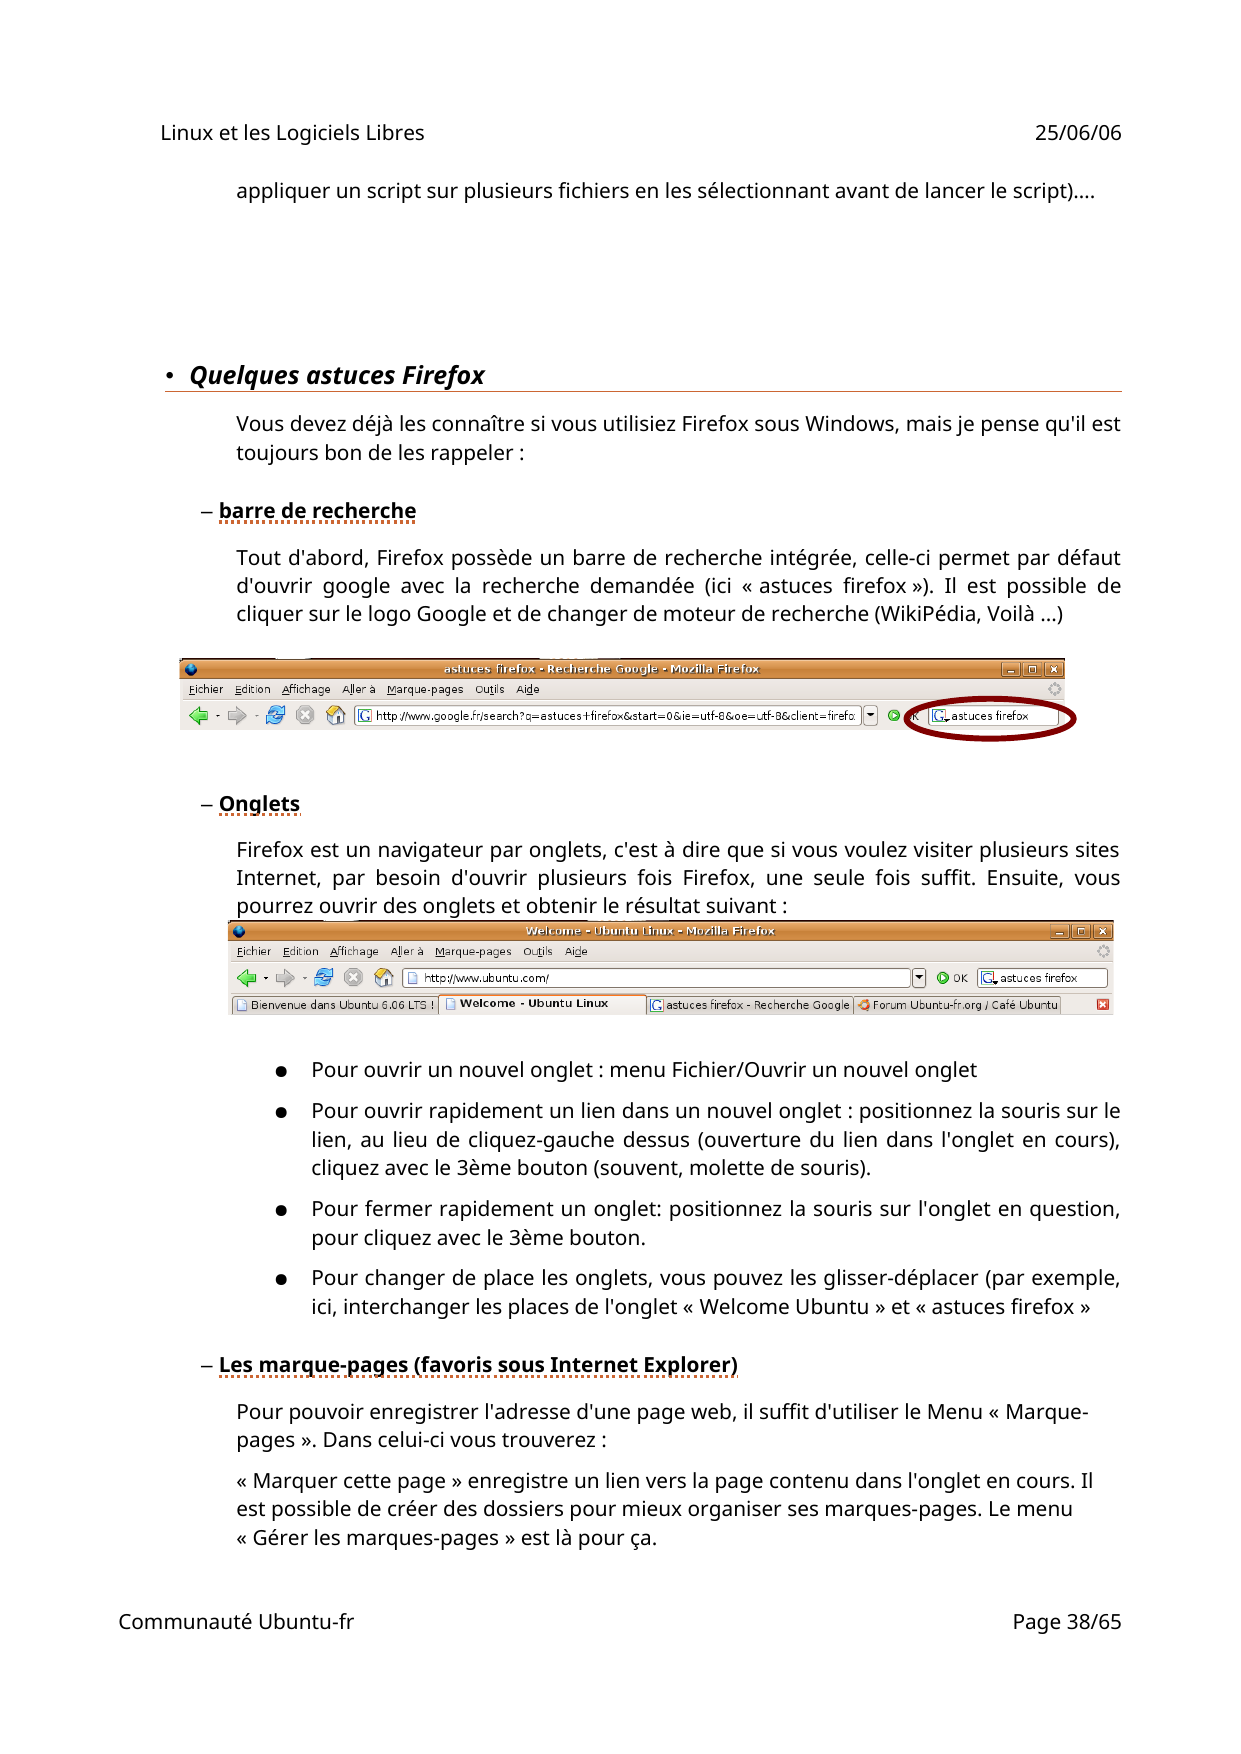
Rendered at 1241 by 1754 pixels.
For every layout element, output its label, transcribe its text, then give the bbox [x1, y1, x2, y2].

picture [227, 920, 1114, 1015]
list Pour fermer rapidement un onglet: positionnez la souris sur l'onglet en question, pour cliquez avec le 3ème bouton. [274, 1194, 1122, 1251]
text « Marquer cette page » enregistre un lien vers la page contenu dans l'onglet en cours. Il est possible de créer des dossiers pour mieux organiser ses marques-pages. Le menu « Gérer les marques-pages » est là pour ça. [236, 1466, 1122, 1551]
text Vous devez déjà les connaître si vous utilisiez Firefox sous Windows, mais je pense qu'il est toujours bon de les rappeler : [236, 409, 1122, 466]
text Tout d'abord, Firefox possède un barre de recherche intégrée, celle-ci permet par défaut d'ouvrir google avec la recherche demandée (ici « astuces firefox »). Il est possible de cliquer sur le logo Google et de changer de moteur de recherche (WikiPédia, Voilà ...) [236, 543, 1122, 628]
picture [910, 702, 1065, 730]
list Pour ouvrir un nouvel onglet : menu Fichier/Ouvrir un nouvel onglet [274, 1055, 1122, 1084]
text appliquer un script sur plusieurs fichiers en les sélectionnant avant de lancer le script)…. [236, 176, 1122, 204]
list Pour ouvrir rapidement un lien dans un nouvel onglet : positionnez la souris sur le lien, au lieu de cliquez-gauche dessus (ouverture du lien dans l'onglet en cours), cliquez avec le 3ème bouton (souvent, molette de souris). [274, 1096, 1122, 1182]
picture [179, 658, 1065, 730]
subtitle Les marque-pages (favoris sous Internet Explorer) [201, 1351, 1122, 1379]
list Pour changer de place les onglets, vous pouvez les glisser-déplacer (par exemple, ici, interchanger les places de l'onglet « Welcome Ubuntu » et « astuces firefox » [274, 1263, 1122, 1320]
text Firefox est un navigateur par onglets, c'est à dire que si vous voulez visiter plusieurs sites Internet, par besoin d'ouvrir plusieurs fois Firefox, une seule fois suffit. Ensuite, vous pourrez ouvrir des onglets et obtenir le résultat suivant : [236, 835, 1122, 920]
subtitle barre de recherche [201, 496, 1122, 525]
text Pour pouvoir enregistrer l'adresse d'une page web, il suffit d'utiliser le Menu « Marque-pages ». Dans celui-ci vous trouverez : [236, 1397, 1122, 1454]
subtitle Quelques astuces Firefox [165, 357, 1122, 391]
subtitle Onglets [201, 789, 1122, 817]
